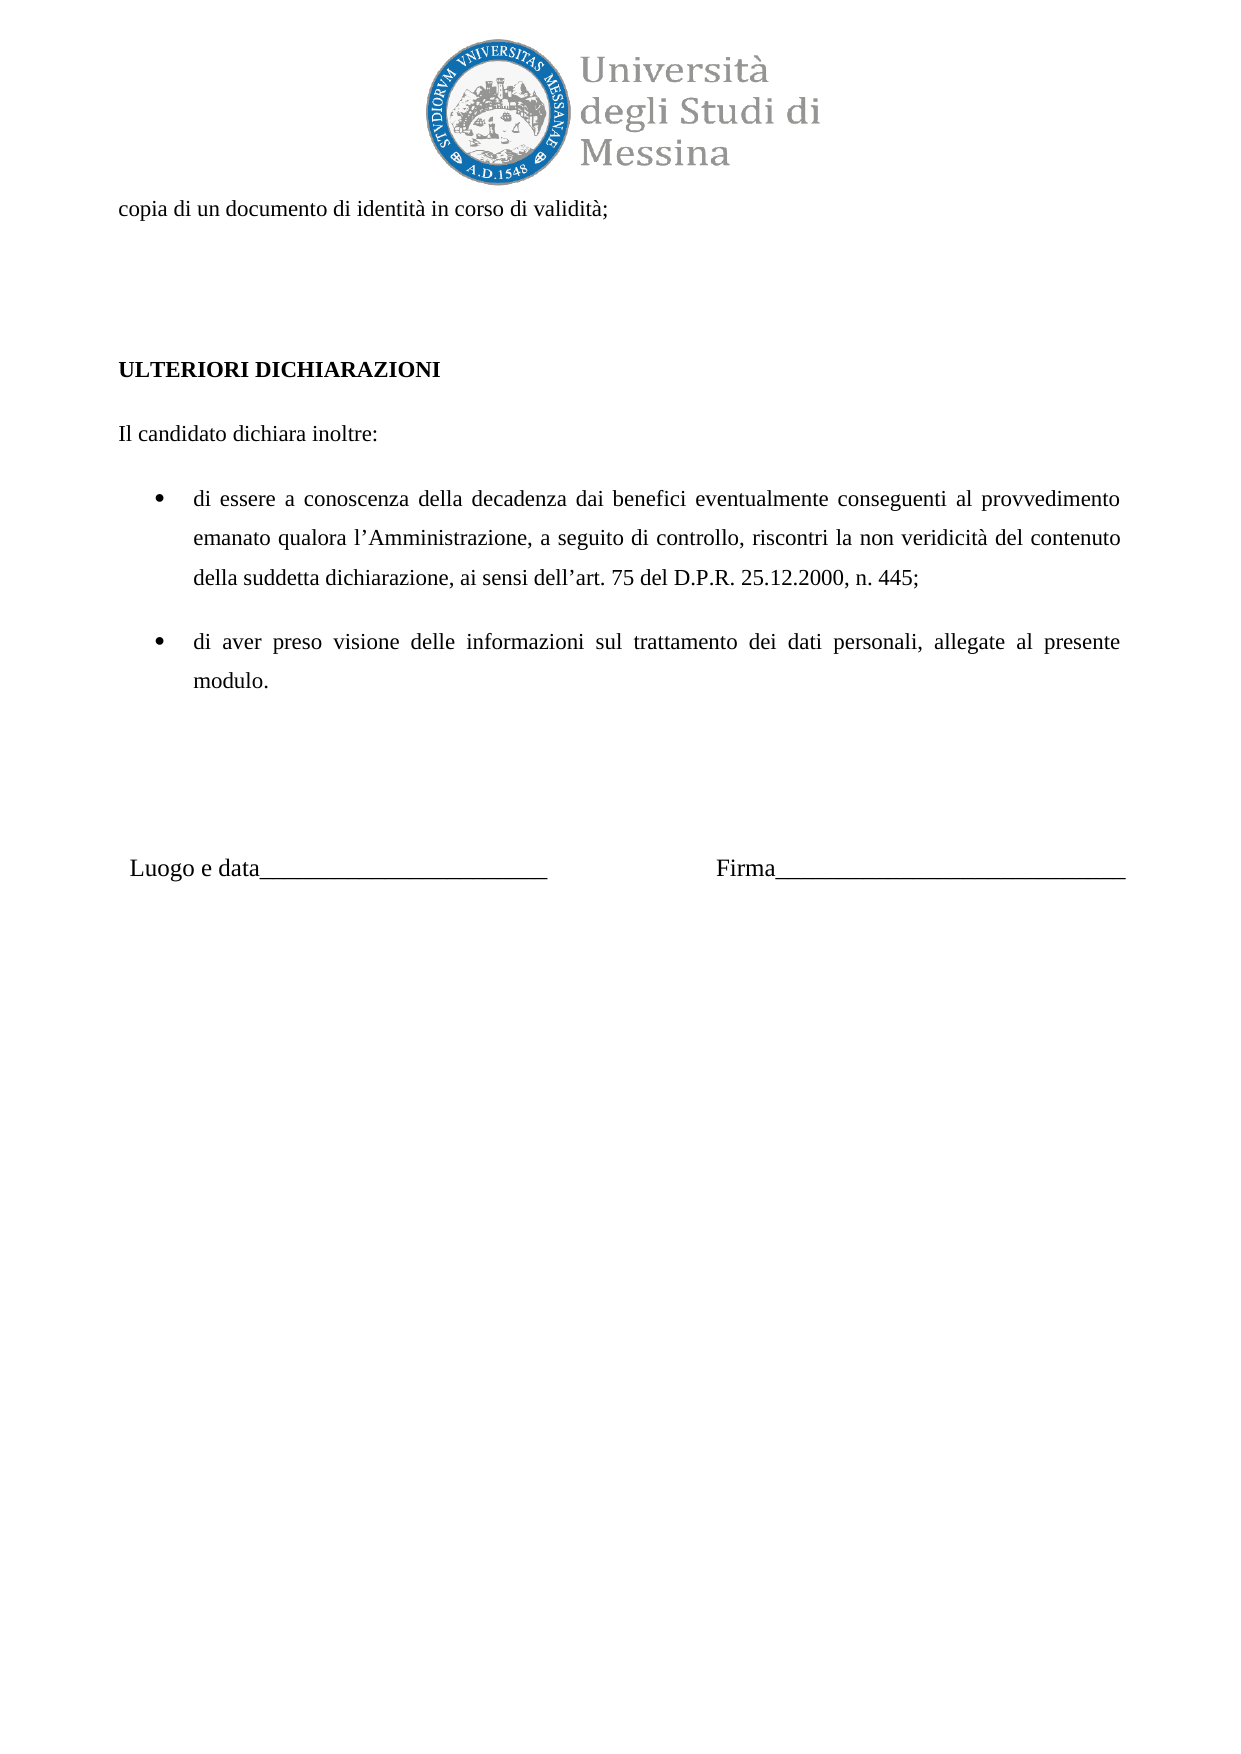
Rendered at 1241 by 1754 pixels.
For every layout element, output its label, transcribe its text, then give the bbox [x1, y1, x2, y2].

table_header Luogo e data_______________________ [118, 785, 627, 921]
text ULTERIORI DICHIARAZIONI [118, 356, 1122, 382]
text Il candidato dichiara inoltre: [118, 420, 1122, 446]
table_header Firma____________________________ [628, 785, 1137, 921]
list di essere a conoscenza della decadenza dai benefici eventualmente conseguenti al provvedimento emanato qualora l’Amministrazione, a seguito di controllo, riscontri la non veridicità del contenuto della suddetta dichiarazione, ai sensi dell’art. 75 del D.P.R. 25.12.2000, n. 445; [156, 484, 1122, 590]
text copia di un documento di identità in corso di validità; [118, 195, 1122, 222]
list di aver preso visione delle informazioni sul trattamento dei dati personali, allegate al presente modulo. [156, 628, 1122, 694]
